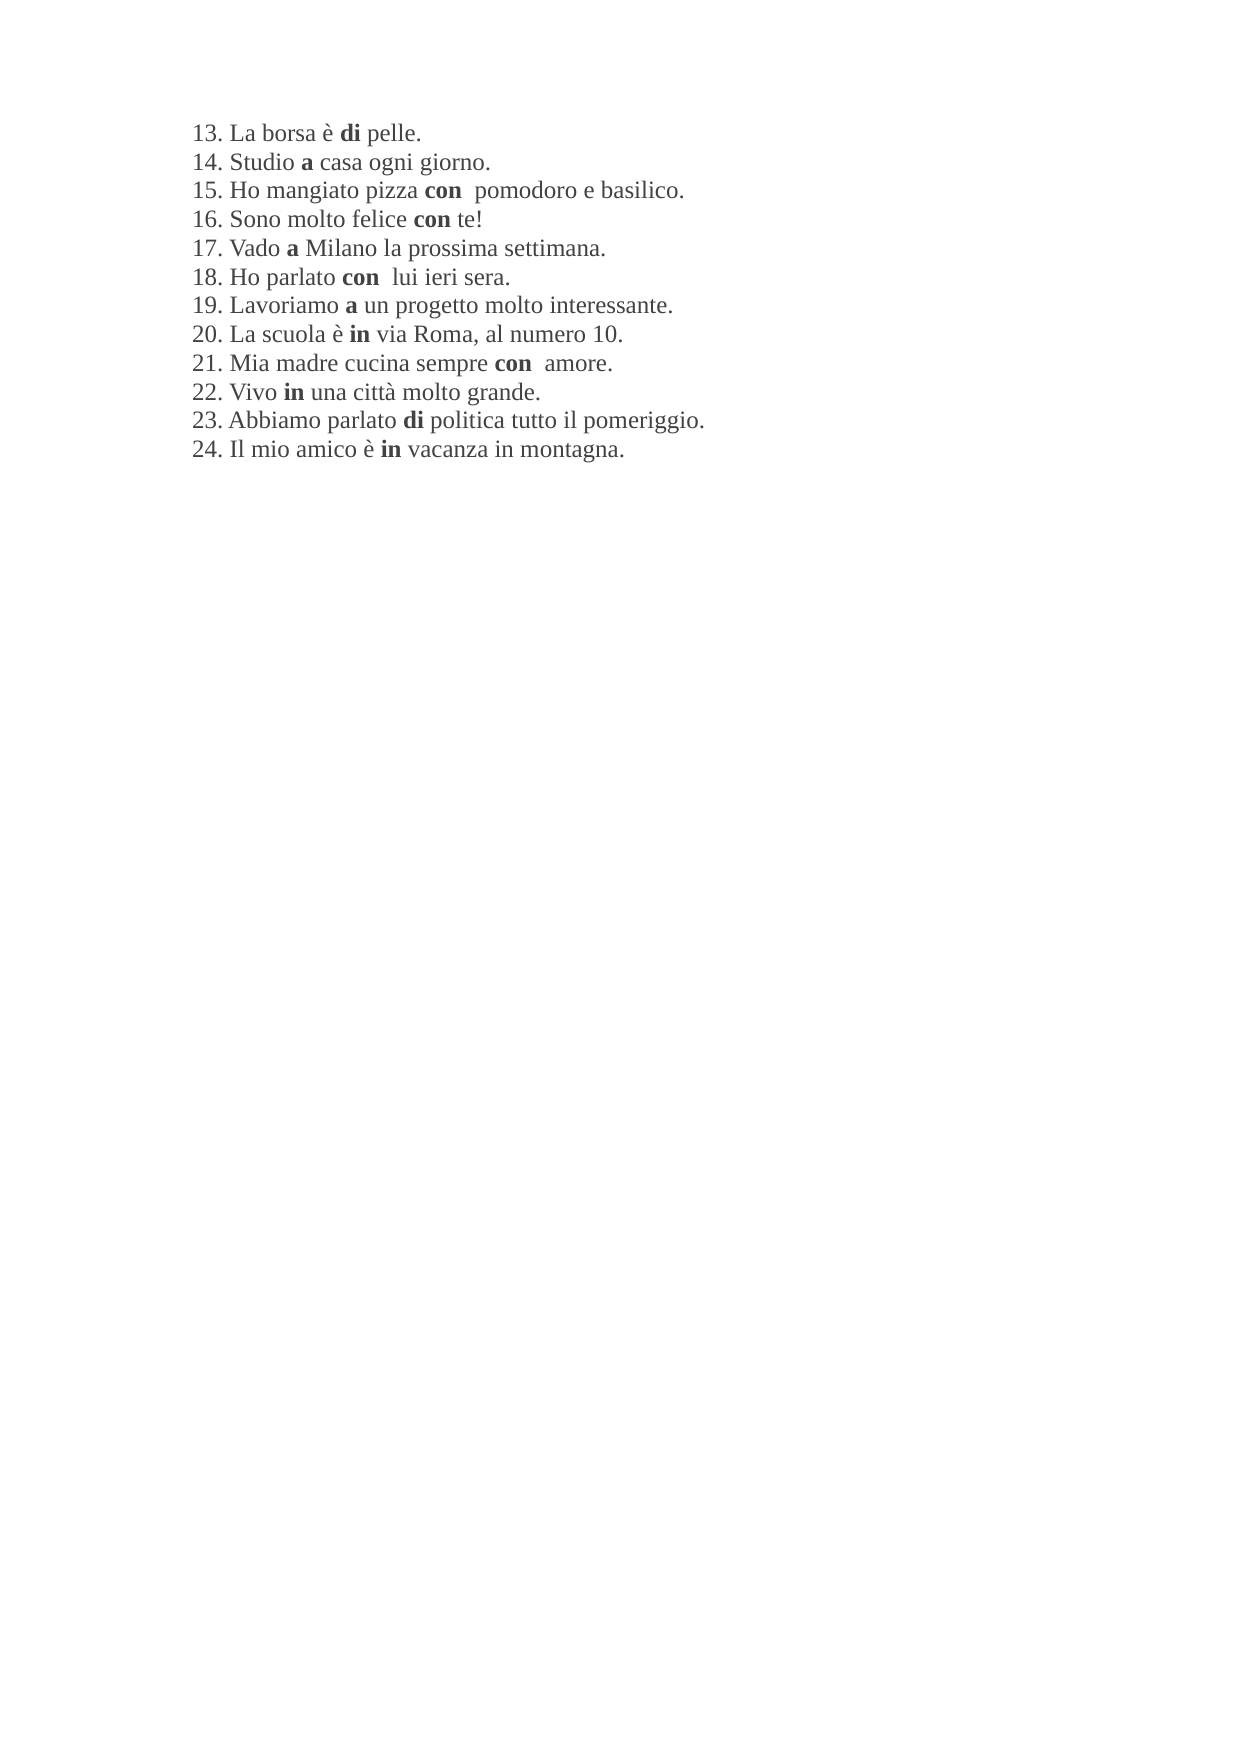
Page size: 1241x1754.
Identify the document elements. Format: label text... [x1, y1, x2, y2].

list 15. Ho mangiato pizza con pomodoro e basilico. [118, 176, 1122, 204]
list 21. Mia madre cucina sempre con amore. [118, 348, 1122, 377]
list 14. Studio a casa ogni giorno. [118, 147, 1122, 176]
list 19. Lavoriamo a un progetto molto interessante. [118, 291, 1122, 319]
list 23. Abbiamo parlato di politica tutto il pomeriggio. [118, 406, 1122, 434]
list 16. Sono molto felice con te! [118, 204, 1122, 233]
list 20. La scuola è in via Roma, al numero 10. [118, 319, 1122, 348]
list 24. Il mio amico è in vacanza in montagna. [118, 434, 1122, 463]
list 17. Vado a Milano la prossima settimana. [118, 233, 1122, 262]
list 18. Ho parlato con lui ieri sera. [118, 262, 1122, 291]
list 13. La borsa è di pelle. [118, 118, 1122, 147]
list 22. Vivo in una città molto grande. [118, 377, 1122, 406]
